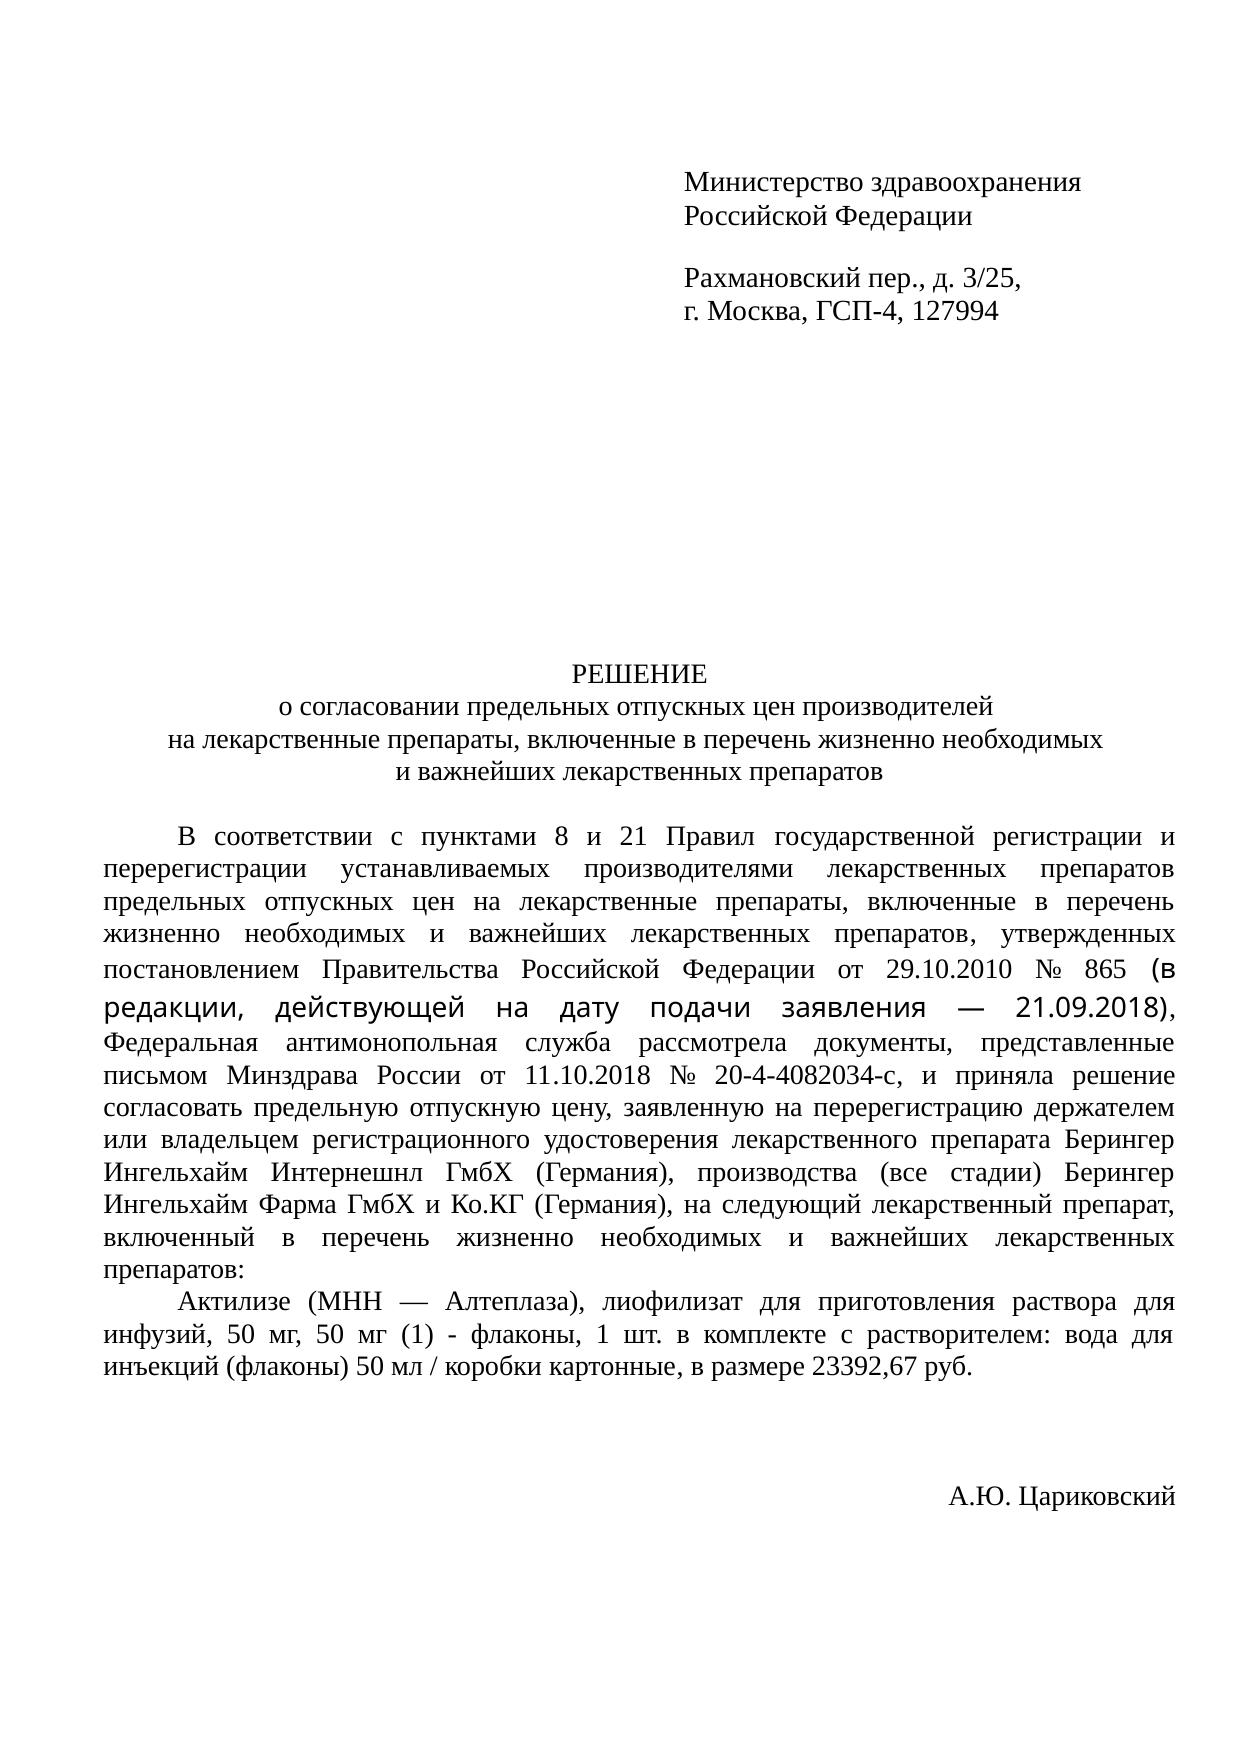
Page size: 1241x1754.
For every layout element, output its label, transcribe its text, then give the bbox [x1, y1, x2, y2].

text о согласовании предельных отпускных цен производителей [103, 689, 1176, 722]
text Актилизе (МНН — Алтеплаза), лиофилизат для приготовления раствора для инфузий, 50 мг, 50 мг (1) - флаконы, 1 шт. в комплекте с растворителем: вода для инъекций (флаконы) 50 мл / коробки картонные, в размере 23392,67 руб. [103, 1284, 1176, 1382]
text Рахмановский пер., д. 3/25, [684, 260, 1176, 293]
text на лекарственные препараты, включенные в перечень жизненно необходимых [103, 722, 1176, 754]
text А.Ю. Цариковский [103, 1479, 1176, 1511]
text В соответствии с пунктами 8 и 21 Правил государственной регистрации и перерегистрации устанавливаемых производителями лекарственных препаратов предельных отпускных цен на лекарственные препараты, включенные в перечень жизненно необходимых и важнейших лекарственных препаратов, утвержденных постановлением Правительства Российской Федерации от 29.10.2010 № 865 (в редакции, действующей на дату подачи заявления — 21.09.2018), Федеральная антимонопольная служба рассмотрела документы, представленные письмом Минздрава России от 11.10.2018 № 20-4-4082034-с, и приняла решение согласовать предельную отпускную цену, заявленную на перерегистрацию держателем или владельцем регистрационного удостоверения лекарственного препарата Берингер Ингельхайм Интернешнл ГмбХ (Германия), производства (все стадии) Берингер Ингельхайм Фарма ГмбХ и Ко.КГ (Германия), на следующий лекарственный препарат, включенный в перечень жизненно необходимых и важнейших лекарственных препаратов: [103, 819, 1176, 1284]
text г. Москва, ГСП-4, 127994 [684, 293, 1176, 327]
text Российской Федерации [684, 198, 1176, 231]
text РЕШЕНИЕ [103, 657, 1176, 689]
text Министерство здравоохранения [684, 164, 1176, 198]
text и важнейших лекарственных препаратов [103, 754, 1176, 787]
